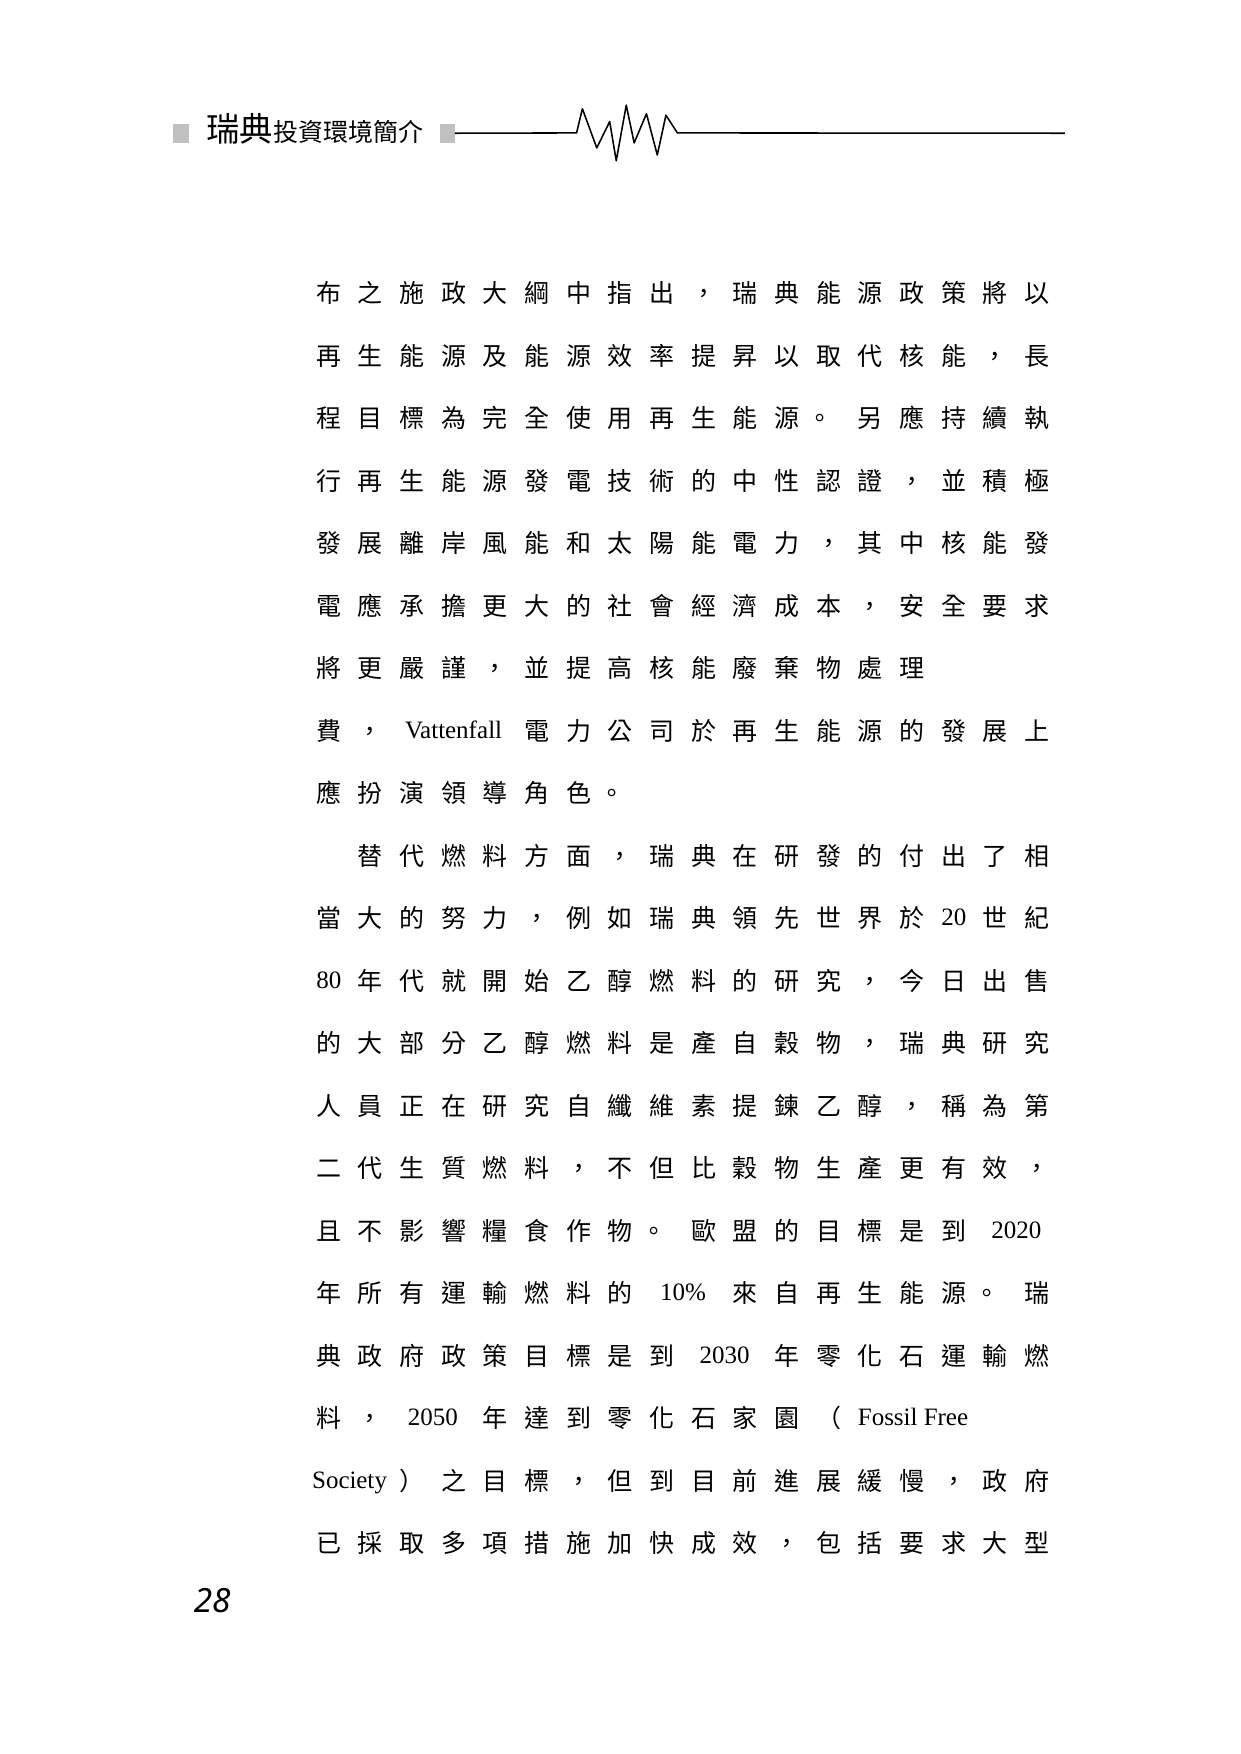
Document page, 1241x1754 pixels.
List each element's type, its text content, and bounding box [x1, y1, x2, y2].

text 替代燃料方面，瑞典在研發的付出了相當大的努力，例如瑞典領先世界於20世紀80年代就開始乙醇燃料的研究，今日出售的大部分乙醇燃料是產自穀物，瑞典研究人員正在研究自纖維素提鍊乙醇，稱為第二代生質燃料，不但比穀物生產更有效，且不影響糧食作物。歐盟的目標是到2020年所有運輸燃料的10%來自再生能源。瑞典政府政策目標是到2030年零化石運輸燃料，2050年達到零化石家園（Fossil Free Society）之目標，但到目前進展緩慢，政府已採取多項措施加快成效，包括要求大型 [281, 813, 1058, 1563]
text 布之施政大綱中指出，瑞典能源政策將以再生能源及能源效率提昇以取代核能，長程目標為完全使用再生能源。另應持續執行再生能源發電技術的中性認證，並積極發展離岸風能和太陽能電力，其中核能發電應承擔更大的社會經濟成本，安全要求將更嚴謹，並提高核能廢棄物處理費，Vattenfall電力公司於再生能源的發展上應扮演領導角色。 [281, 250, 1058, 813]
